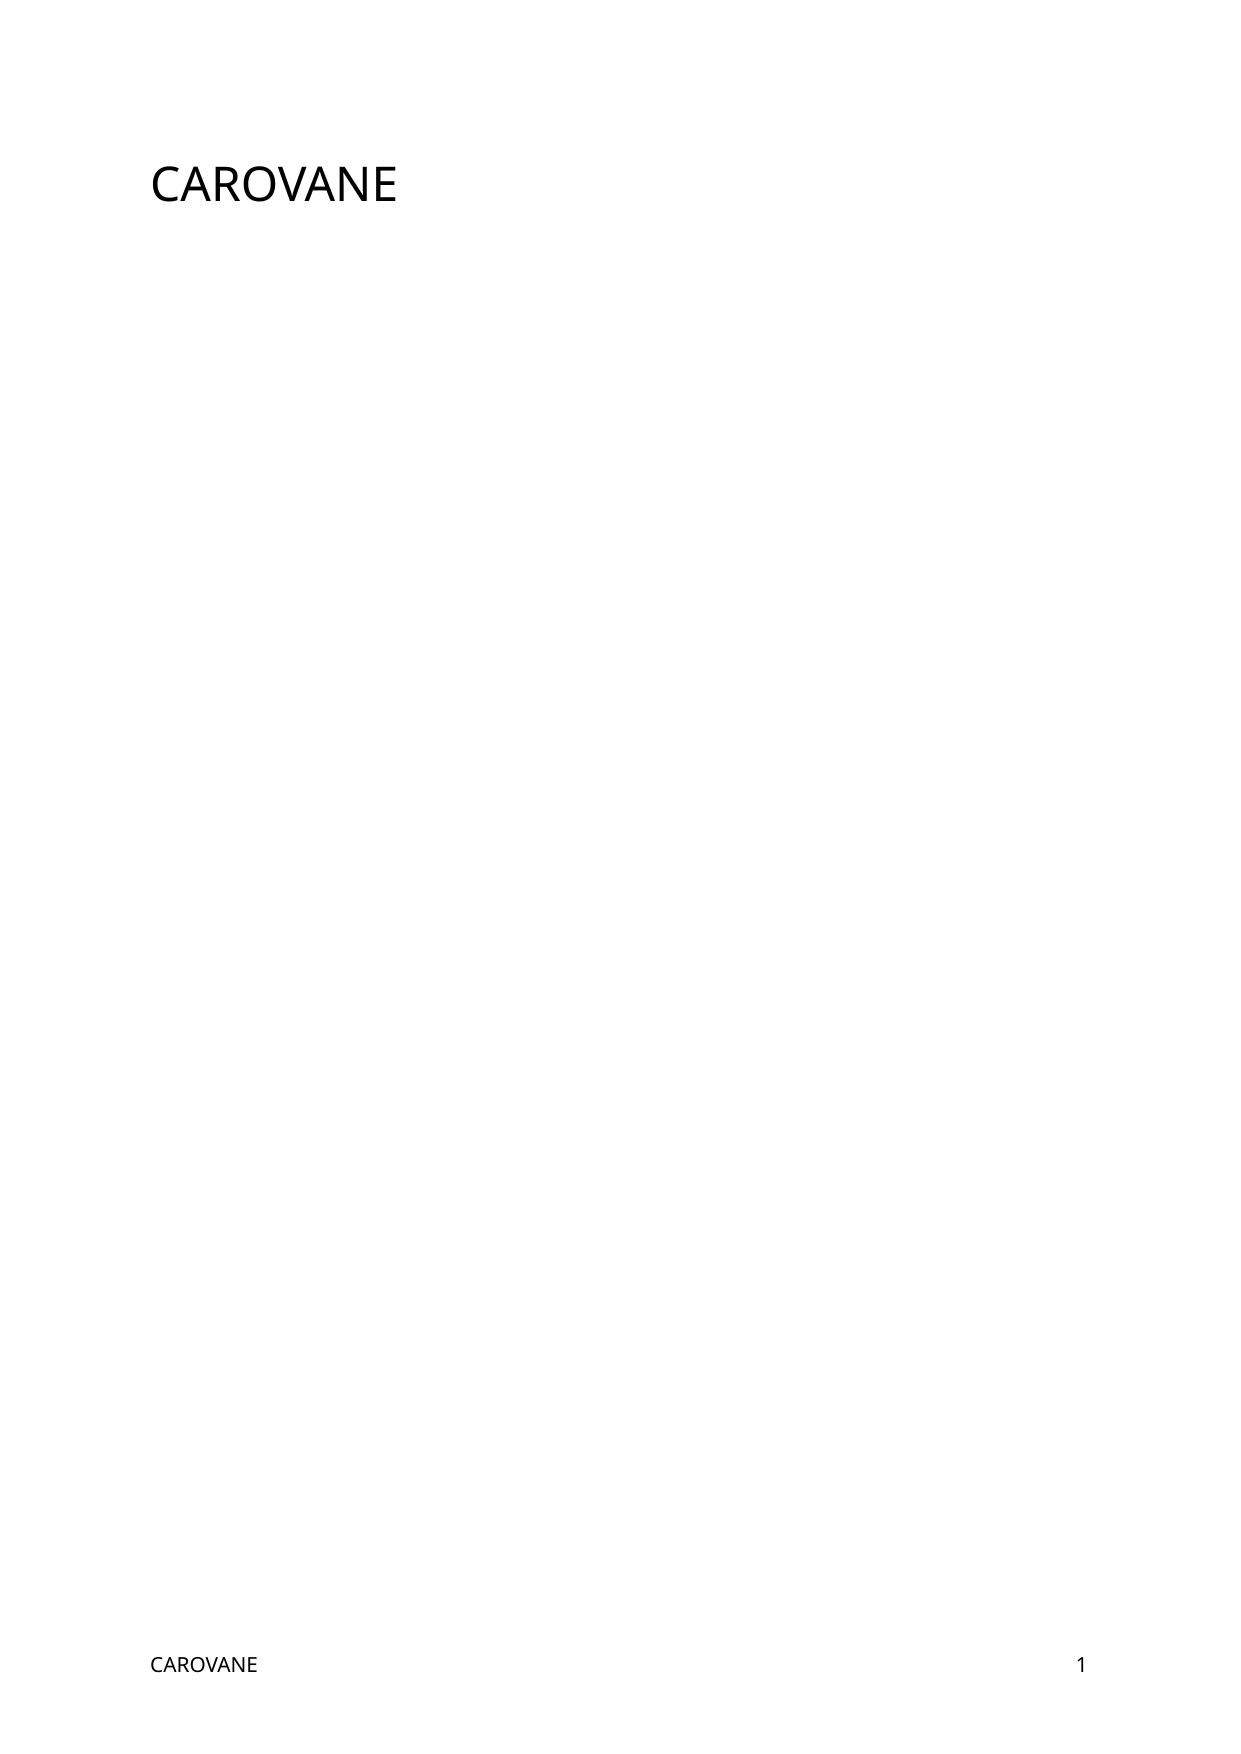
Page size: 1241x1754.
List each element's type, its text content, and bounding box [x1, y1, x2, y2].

subtitle CAROVANE [150, 150, 1090, 215]
